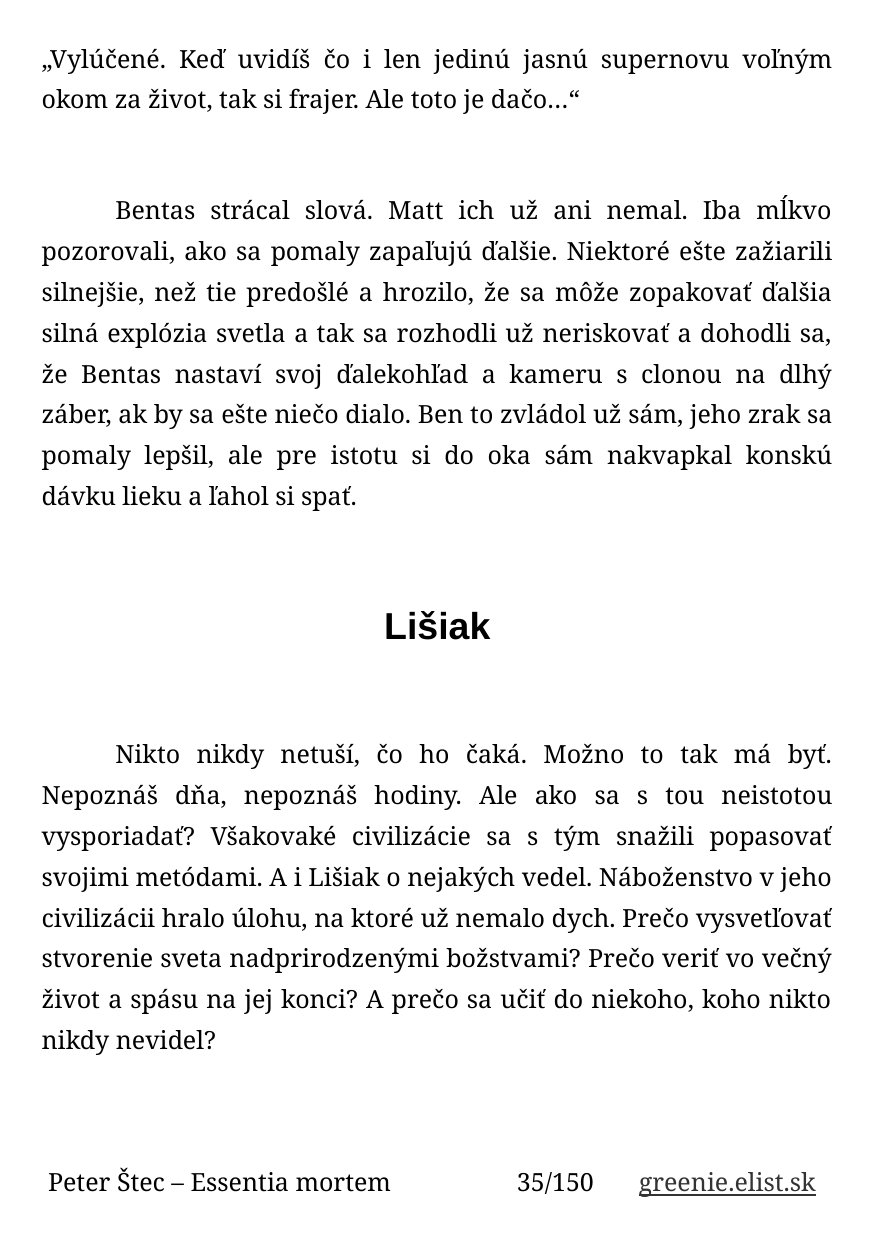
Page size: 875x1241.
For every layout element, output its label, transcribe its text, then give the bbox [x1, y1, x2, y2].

text Nikto nikdy netuší, čo ho čaká. Možno to tak má byť. Nepoznáš dňa, nepoznáš hodiny. Ale ako sa s tou neistotou vysporiadať? Všakovaké civilizácie sa s tým snažili popasovať svojimi metódami. A i Lišiak o nejakých vedel. Náboženstvo v jeho civilizácii hralo úlohu, na ktoré už nemalo dych. Prečo vysvetľovať stvorenie sveta nadprirodzenými božstvami? Prečo veriť vo večný život a spásu na jej konci? A prečo sa učiť do niekoho, koho nikto nikdy nevidel? [41, 737, 833, 1057]
subtitle Lišiak [41, 604, 833, 647]
text Bentas strácal slová. Matt ich už ani nemal. Iba mĺkvo pozorovali, ako sa pomaly zapaľujú ďalšie. Niektoré ešte zažiarili silnejšie, než tie predošlé a hrozilo, že sa môže zopakovať ďalšia silná explózia svetla a tak sa rozhodli už neriskovať a dohodli sa, že Bentas nastaví svoj ďalekohľad a kameru s clonou na dlhý záber, ak by sa ešte niečo dialo. Ben to zvládol už sám, jeho zrak sa pomaly lepšil, ale pre istotu si do oka sám nakvapkal konskú dávku lieku a ľahol si spať. [41, 193, 833, 513]
text „Vylúčené. Keď uvidíš čo i len jedinú jasnú supernovu voľným okom za život, tak si frajer. Ale toto je dačo…“ [41, 41, 833, 116]
